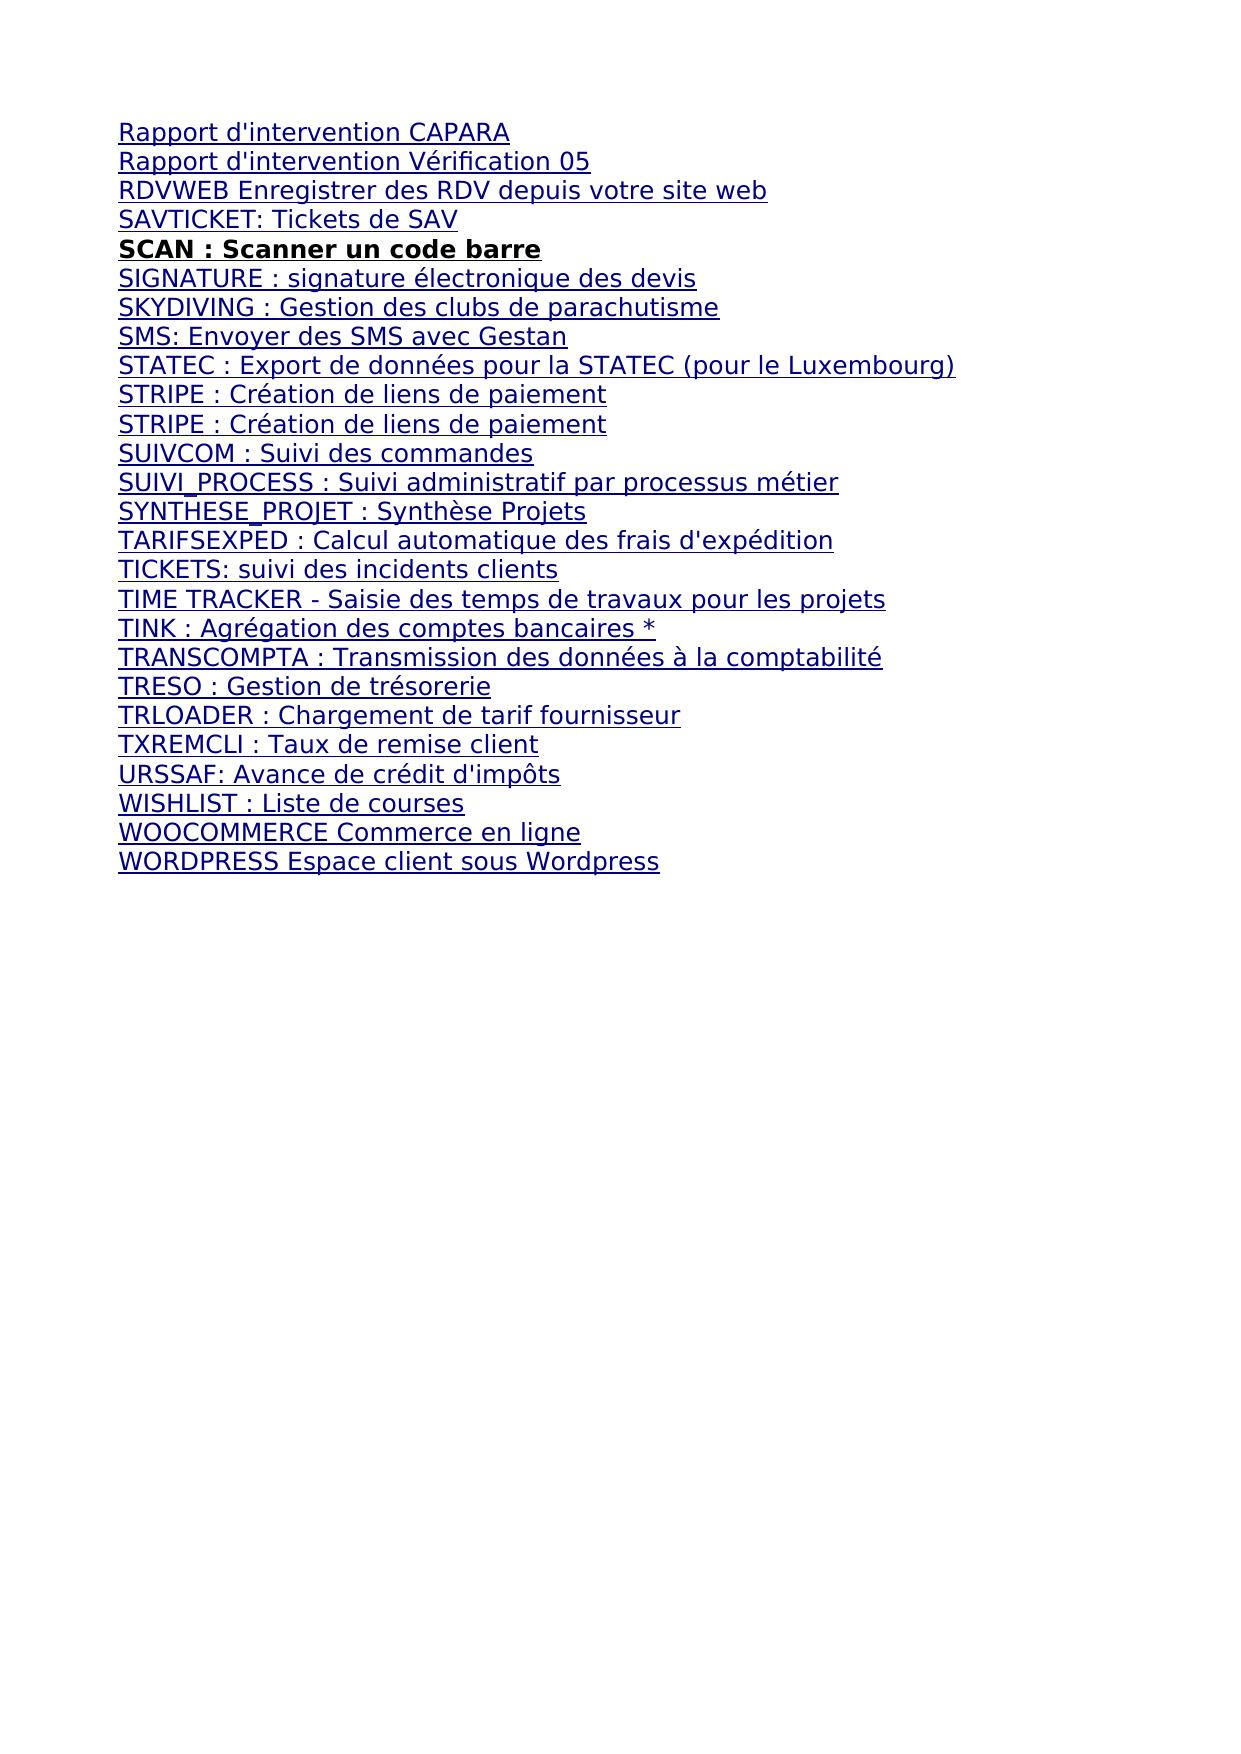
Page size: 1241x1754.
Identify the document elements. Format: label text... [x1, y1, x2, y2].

text Rapport d'intervention CAPARA Rapport d'intervention Vérification 05 RDVWEB Enregistrer des RDV depuis votre site web SAVTICKET: Tickets de SAV SCAN : Scanner un code barre SIGNATURE : signature électronique des devis SKYDIVING : Gestion des clubs de parachutisme SMS: Envoyer des SMS avec Gestan STATEC : Export de données pour la STATEC (pour le Luxembourg) STRIPE : Création de liens de paiement STRIPE : Création de liens de paiement SUIVCOM : Suivi des commandes SUIVI_PROCESS : Suivi administratif par processus métier SYNTHESE_PROJET : Synthèse Projets TARIFSEXPED : Calcul automatique des frais d'expédition TICKETS: suivi des incidents clients TIME TRACKER - Saisie des temps de travaux pour les projets TINK : Agrégation des comptes bancaires * TRANSCOMPTA : Transmission des données à la comptabilité TRESO : Gestion de trésorerie TRLOADER : Chargement de tarif fournisseur TXREMCLI : Taux de remise client URSSAF: Avance de crédit d'impôts WISHLIST : Liste de courses WOOCOMMERCE Commerce en ligne WORDPRESS Espace client sous Wordpress [118, 118, 1122, 906]
